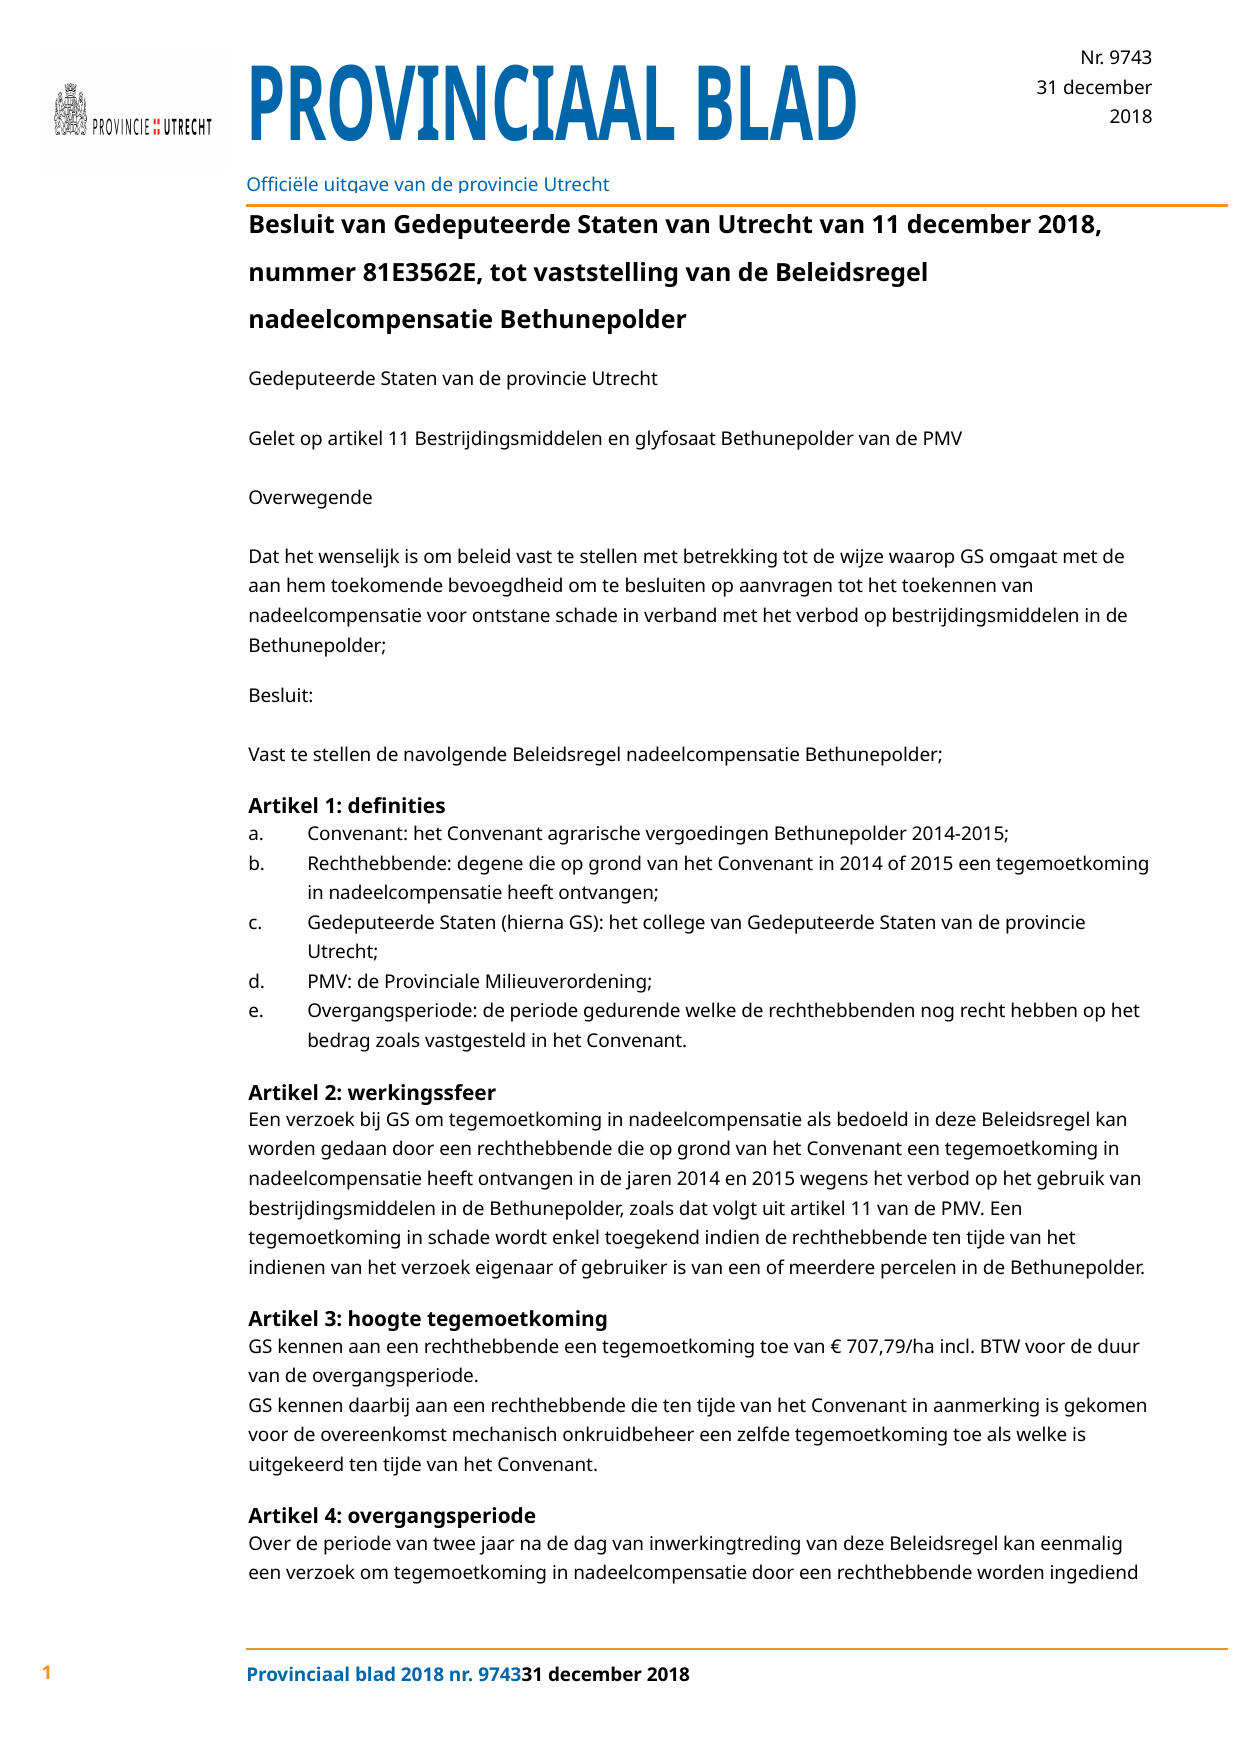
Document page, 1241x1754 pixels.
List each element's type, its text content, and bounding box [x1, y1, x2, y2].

text Artikel 1: definities [248, 792, 1152, 820]
text GS kennen aan een rechthebbende een tegemoetkoming toe van € 707,79/ha incl. BTW voor de duur van de overgangsperiode. [248, 1333, 1152, 1388]
text Artikel 3: hoogte tegemoetkoming [248, 1304, 1152, 1333]
list PMV: de Provinciale Milieuverordening; [248, 968, 1152, 994]
list Convenant: het Convenant agrarische vergoedingen Bethunepolder 2014-2015; [248, 820, 1152, 846]
text Gedeputeerde Staten van de provincie Utrecht [248, 366, 1152, 391]
text Artikel 4: overgangsperiode [248, 1502, 1152, 1530]
text Besluit: [248, 682, 1152, 708]
text Overwegende [248, 484, 1152, 509]
text GS kennen daarbij aan een rechthebbende die ten tijde van het Convenant in aanmerking is gekomen voor de overeenkomst mechanisch onkruidbeheer een zelfde tegemoetkoming toe als welke is uitgekeerd ten tijde van het Convenant. [248, 1392, 1152, 1477]
text Besluit van Gedeputeerde Staten van Utrecht van 11 december 2018, nummer 81E3562E, tot vaststelling van de Beleidsregel nadeelcompensatie Bethunepolder [248, 207, 1152, 336]
text Over de periode van twee jaar na de dag van inwerkingtreding van deze Beleidsregel kan eenmalig een verzoek om tegemoetkoming in nadeelcompensatie door een rechthebbende worden ingediend [248, 1530, 1152, 1585]
text Een verzoek bij GS om tegemoetkoming in nadeelcompensatie als bedoeld in deze Beleidsregel kan worden gedaan door een rechthebbende die op grond van het Convenant een tegemoetkoming in nadeelcompensatie heeft ontvangen in de jaren 2014 en 2015 wegens het verbod op het gebruik van bestrijdingsmiddelen in de Bethunepolder, zoals dat volgt uit artikel 11 van de PMV. Een tegemoetkoming in schade wordt enkel toegekend indien de rechthebbende ten tijde van het indienen van het verzoek eigenaar of gebruiker is van een of meerdere percelen in de Bethunepolder. [248, 1106, 1152, 1280]
text Gelet op artikel 11 Bestrijdingsmiddelen en glyfosaat Bethunepolder van de PMV [248, 425, 1152, 450]
picture [41, 47, 231, 172]
text Dat het wenselijk is om beleid vast te stellen met betrekking tot de wijze waarop GS omgaat met de aan hem toekomende bevoegdheid om te besluiten op aanvragen tot het toekennen van nadeelcompensatie voor ontstane schade in verband met het verbod op bestrijdingsmiddelen in de Bethunepolder; [248, 543, 1152, 657]
list Overgangsperiode: de periode gedurende welke de rechthebbenden nog recht hebben op het bedrag zoals vastgesteld in het Convenant. [248, 998, 1152, 1053]
list Rechthebbende: degene die op grond van het Convenant in 2014 of 2015 een tegemoetkoming in nadeelcompensatie heeft ontvangen; [248, 850, 1152, 905]
text Artikel 2: werkingssfeer [248, 1078, 1152, 1106]
list Gedeputeerde Staten (hierna GS): het college van Gedeputeerde Staten van de provincie Utrecht; [248, 909, 1152, 964]
text Vast te stellen de navolgende Beleidsregel nadeelcompensatie Bethunepolder; [248, 741, 1152, 767]
